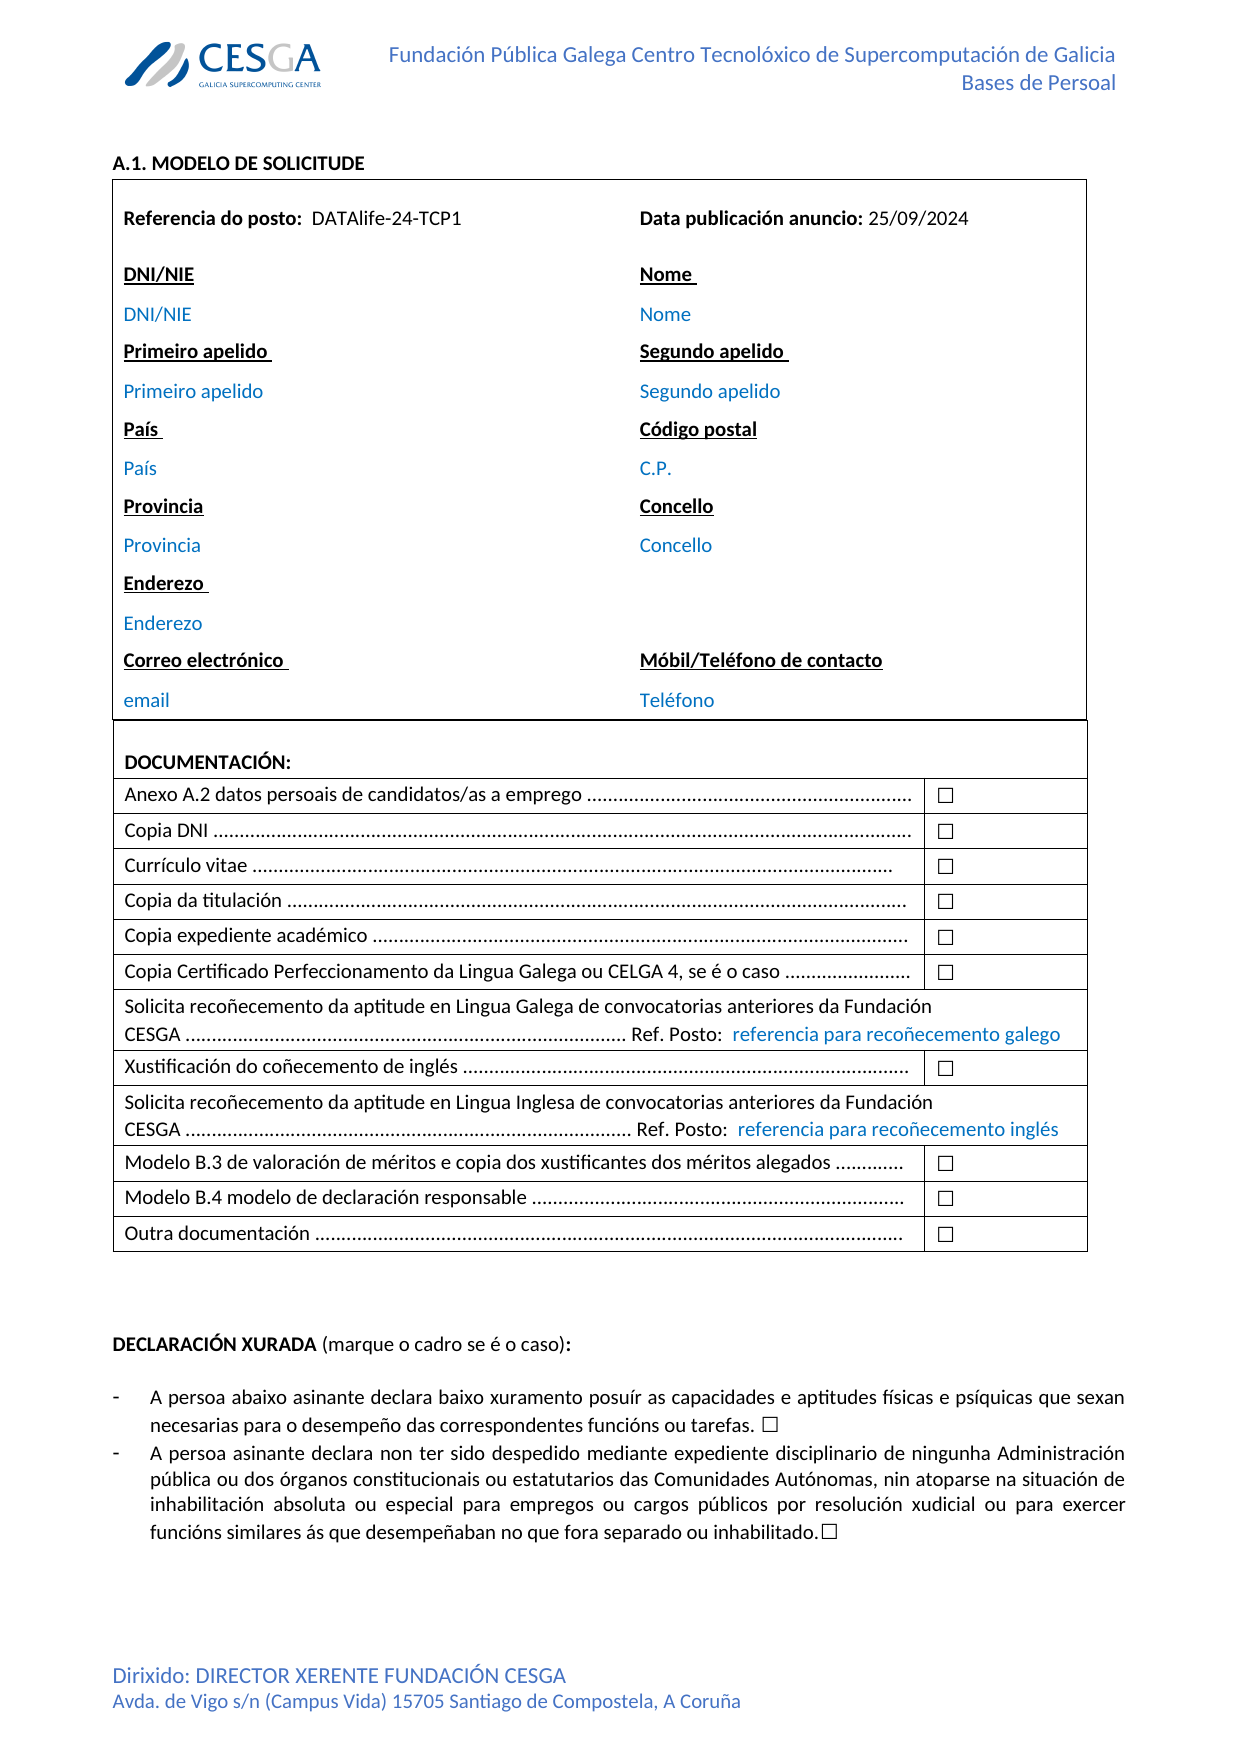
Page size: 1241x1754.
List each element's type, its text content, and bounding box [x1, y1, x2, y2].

table_header Referencia do posto: DATAlife-24-TCP1 [113, 180, 628, 256]
text DECLARACIÓN XURADA (marque o cadro se é o caso): [112, 1331, 1128, 1357]
list A persoa abaixo asinante declara baixo xuramento posuír as capacidades e aptitudes físicas e psíquicas que sexan necesarias para o desempeño das correspondentes funcións ou tarefas. ☐ [112, 1382, 1128, 1438]
table_cell DNI/NIE [113, 293, 628, 333]
table_cell ☐ [925, 849, 1087, 883]
table_cell ☐ [925, 920, 1087, 954]
table_cell Copia DNI ..................................................................................................................................... [114, 814, 924, 848]
table_cell Correo electrónico [113, 642, 628, 679]
table_cell ☐ [925, 814, 1087, 848]
table_cell ☐ [925, 955, 1087, 989]
table_cell Copia Certificado Perfeccionamento da Lingua Galega ou CELGA 4, se é o caso ........................ [114, 955, 924, 989]
table_cell Segundo apelido [628, 370, 1086, 410]
table_cell ☐ [925, 779, 1087, 813]
table_cell C.P. [628, 447, 1086, 487]
table_cell Currículo vitae .......................................................................................................................... [114, 849, 924, 883]
table_cell Copia expediente académico ...................................................................................................... [114, 920, 924, 954]
text A.1. MODELO DE SOLICITUDE [112, 150, 1128, 175]
table_cell ☐ [925, 1182, 1087, 1216]
table_cell Modelo B.4 modelo de declaración responsable ....................................................................... [114, 1182, 924, 1216]
table_cell País [113, 410, 628, 447]
picture [123, 39, 323, 91]
table_cell Concello [628, 487, 1086, 524]
table_cell Segundo apelido [628, 333, 1086, 370]
table_cell ☐ [925, 1146, 1087, 1181]
table_cell Enderezo [113, 602, 1086, 642]
table_cell Copia da titulación ...................................................................................................................... [114, 885, 924, 919]
table_cell Nome [628, 256, 1086, 293]
table_cell ☐ [925, 1217, 1087, 1251]
table_cell Primeiro apelido [113, 370, 628, 410]
table_cell Provincia [113, 487, 628, 524]
table_cell Solicita recoñecemento da aptitude en Lingua Galega de convocatorias anteriores da Fundación CESGA .................................................................................... Ref. Posto: referencia para recoñecemento galego [114, 990, 1087, 1050]
table_cell Solicita recoñecemento da aptitude en Lingua Inglesa de convocatorias anteriores da Fundación CESGA ..................................................................................... Ref. Posto: referencia para recoñecemento inglés [114, 1086, 1087, 1145]
table_cell País [113, 447, 628, 487]
table_cell DNI/NIE [113, 256, 628, 293]
table_cell ☐ [925, 1051, 1087, 1085]
table_cell Outra documentación ................................................................................................................ [114, 1217, 924, 1251]
list A persoa asinante declara non ter sido despedido mediante expediente disciplinario de ningunha Administración pública ou dos órganos constitucionais ou estatutarios das Comunidades Autónomas, nin atoparse na situación de inhabilitación absoluta ou especial para empregos ou cargos públicos por resolución xudicial ou para exercer funcións similares ás que desempeñaban no que fora separado ou inhabilitado.☐ [112, 1438, 1128, 1545]
table_cell Xustificación do coñecemento de inglés ..................................................................................... [114, 1051, 924, 1085]
table_header DOCUMENTACIÓN: [114, 721, 1087, 777]
table_cell Modelo B.3 de valoración de méritos e copia dos xustificantes dos méritos alegados ............. [114, 1146, 924, 1181]
table_cell ☐ [925, 885, 1087, 919]
table_cell Enderezo [113, 564, 1086, 602]
table_cell email [113, 679, 628, 719]
table_cell Teléfono [628, 679, 1086, 719]
table_cell Concello [628, 525, 1086, 564]
table_cell Móbil/Teléfono de contacto [628, 642, 1086, 679]
table_cell Nome [628, 293, 1086, 333]
table_cell Código postal [628, 410, 1086, 447]
table_cell Primeiro apelido [113, 333, 628, 370]
table_cell Anexo A.2 datos persoais de candidatos/as a emprego .............................................................. [114, 779, 924, 813]
table_header Data publicación anuncio: 25/09/2024 [628, 180, 1086, 256]
table_cell Provincia [113, 525, 628, 564]
